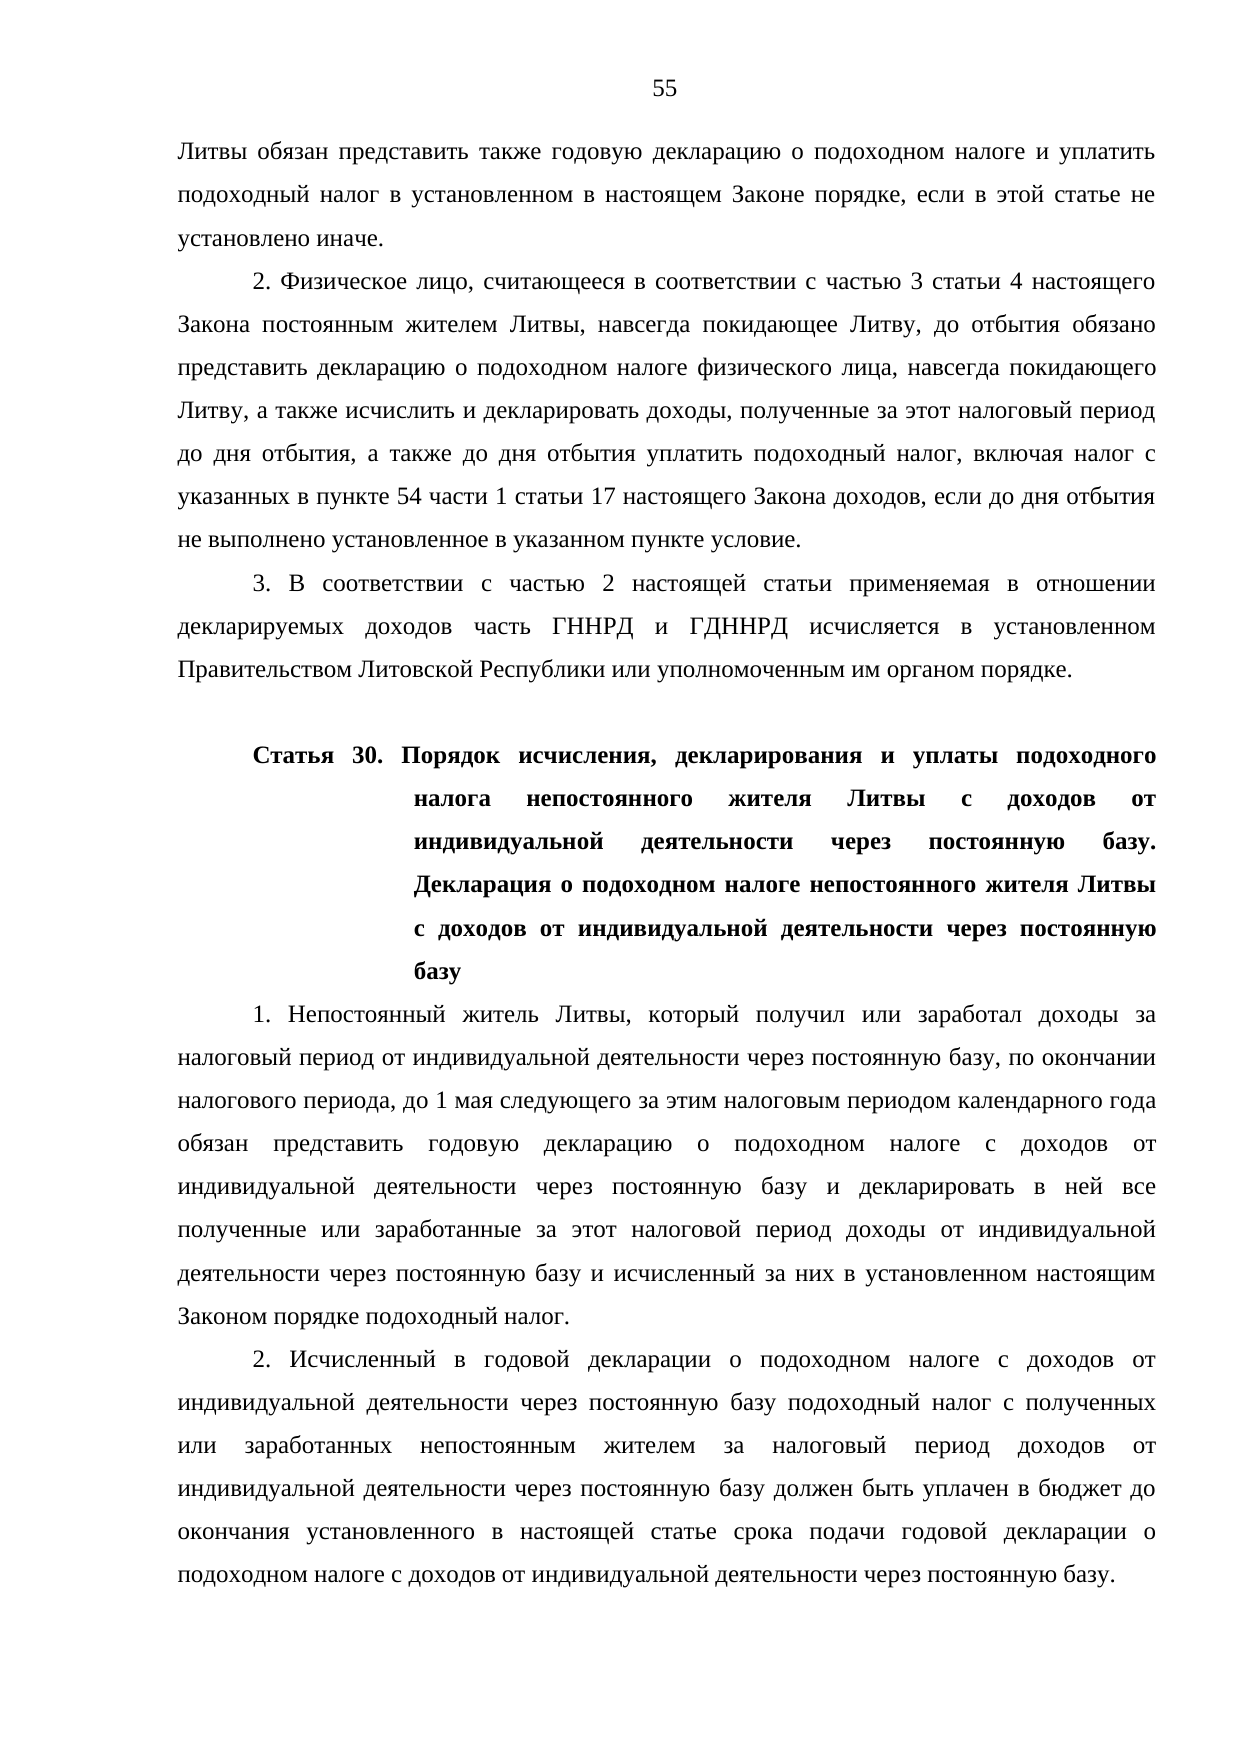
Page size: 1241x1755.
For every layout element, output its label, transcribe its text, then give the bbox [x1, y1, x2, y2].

text 1. Непостоянный житель Литвы, который получил или заработал доходы за налоговый период от индивидуальной деятельности через постоянную базу, по окончании налогового периода, до 1 мая следующего за этим налоговым периодом календарного года обязан представить годовую декларацию о подоходном налоге с доходов от индивидуальной деятельности через постоянную базу и декларировать в ней все полученные или заработанные за этот налоговой период доходы от индивидуальной деятельности через постоянную базу и исчисленный за них в установленном настоящим Законом порядке подоходный налог. [177, 999, 1157, 1329]
text 2. Физическое лицо, считающееся в соответствии с частью 3 статьи 4 настоящего Закона постоянным жителем Литвы, навсегда покидающее Литву, до отбытия обязано представить декларацию о подоходном налоге физического лица, навсегда покидающего Литву, а также исчислить и декларировать доходы, полученные за этот налоговый период до дня отбытия, а также до дня отбытия уплатить подоходный налог, включая налог с указанных в пункте 54 части 1 статьи 17 настоящего Закона доходов, если до дня отбытия не выполнено установленное в указанном пункте условие. [177, 266, 1157, 553]
text 2. Исчисленный в годовой декларации о подоходном налоге с доходов от индивидуальной деятельности через постоянную базу подоходный налог с полученных или заработанных непостоянным жителем за налоговый период доходов от индивидуальной деятельности через постоянную базу должен быть уплачен в бюджет до окончания установленного в настоящей статье срока подачи годовой декларации о подоходном налоге с доходов от индивидуальной деятельности через постоянную базу. [177, 1344, 1157, 1588]
text Статья 30. Порядок исчисления, декларирования и уплаты подоходного налога непостоянного жителя Литвы с доходов от индивидуальной деятельности через постоянную базу. Декларация о подоходном налоге непостоянного жителя Литвы с доходов от индивидуальной деятельности через постоянную базу [252, 740, 1157, 984]
text Литвы обязан представить также годовую декларацию о подоходном налоге и уплатить подоходный налог в установленном в настоящем Законе порядке, если в этой статье не установлено иначе. [177, 136, 1157, 251]
text 3. В соответствии с частью 2 настоящей статьи применяемая в отношении декларируемых доходов часть ГННРД и ГДННРД исчисляется в установленном Правительством Литовской Республики или уполномоченным им органом порядке. [177, 568, 1157, 683]
